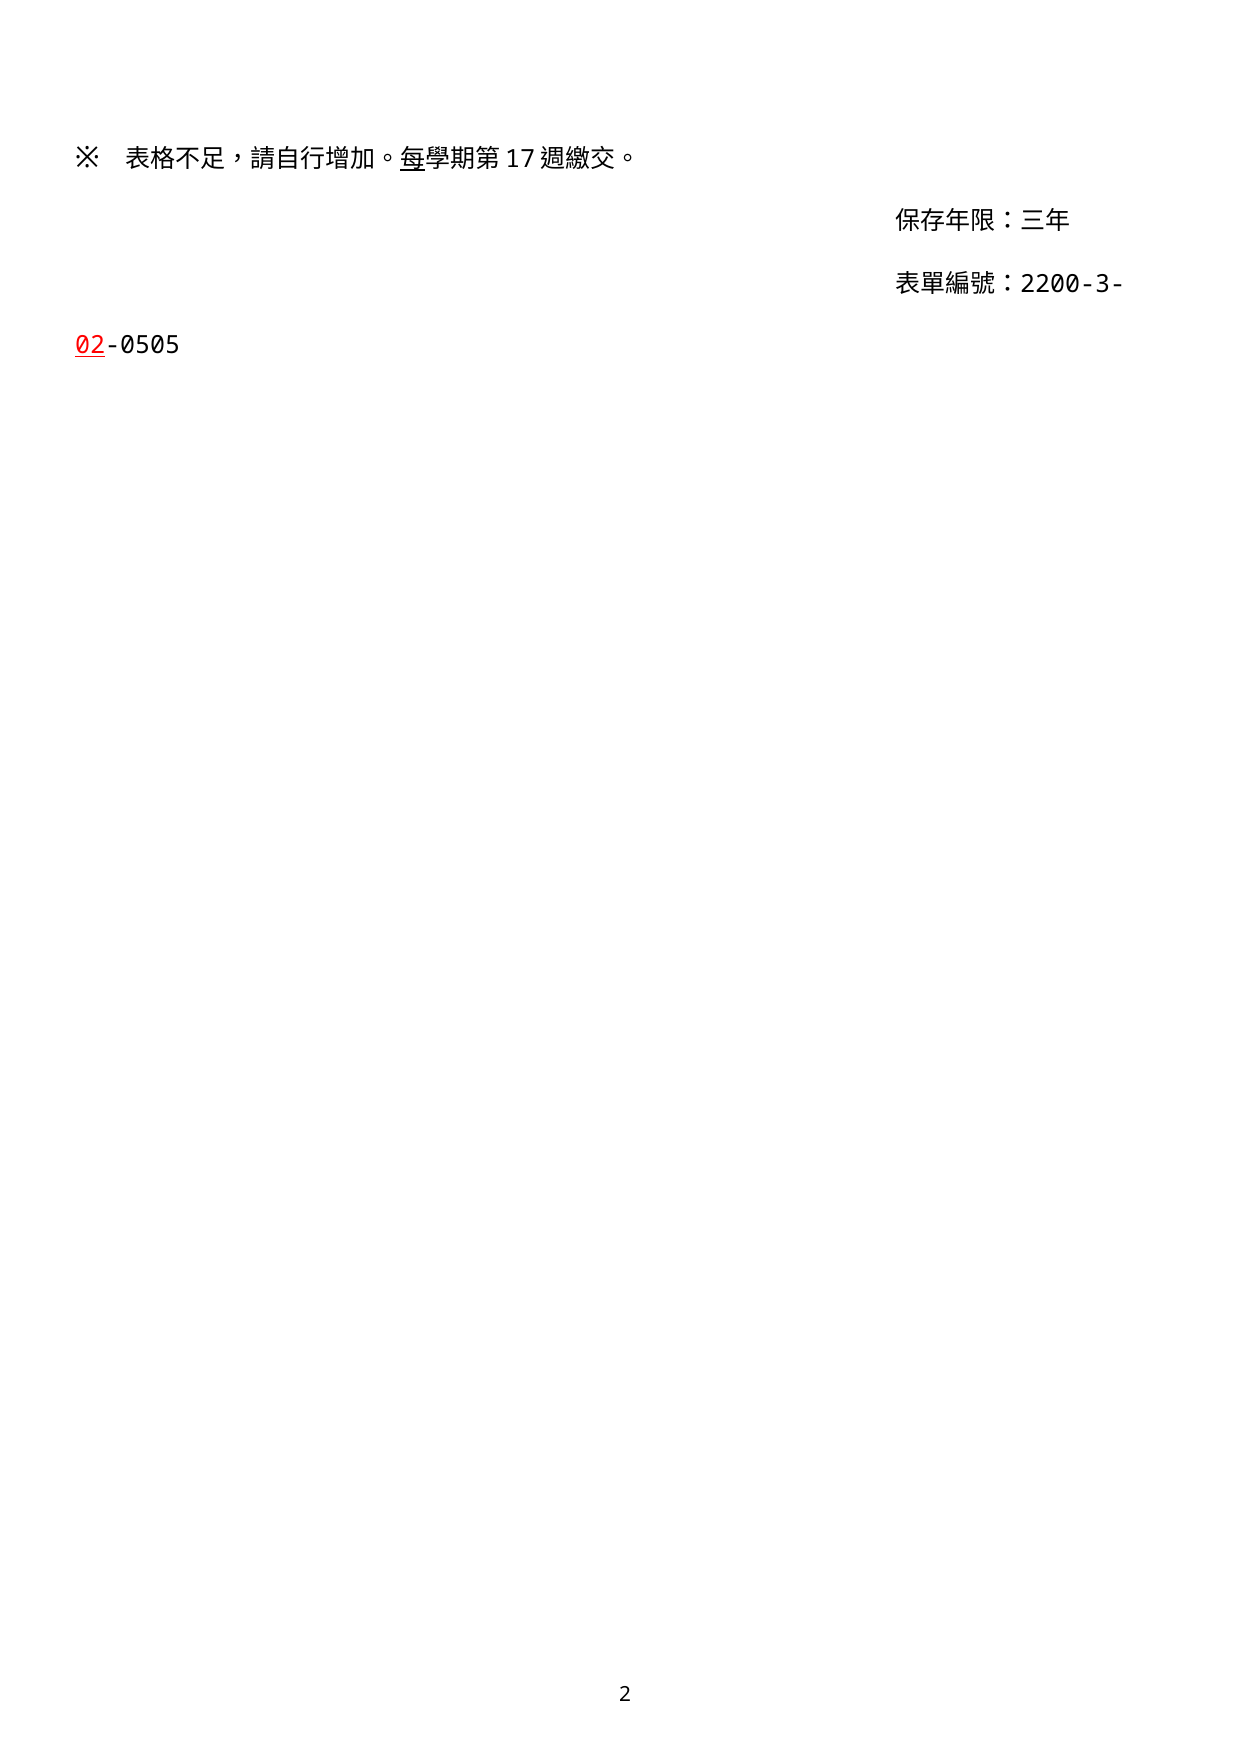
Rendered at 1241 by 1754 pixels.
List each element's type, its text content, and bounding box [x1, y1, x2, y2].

text 表單編號：2200-3-02-0505 [75, 239, 1165, 364]
list 表格不足，請自行增加。每學期第17週繳交。 [75, 114, 1165, 177]
text 保存年限：三年 [75, 177, 1165, 239]
